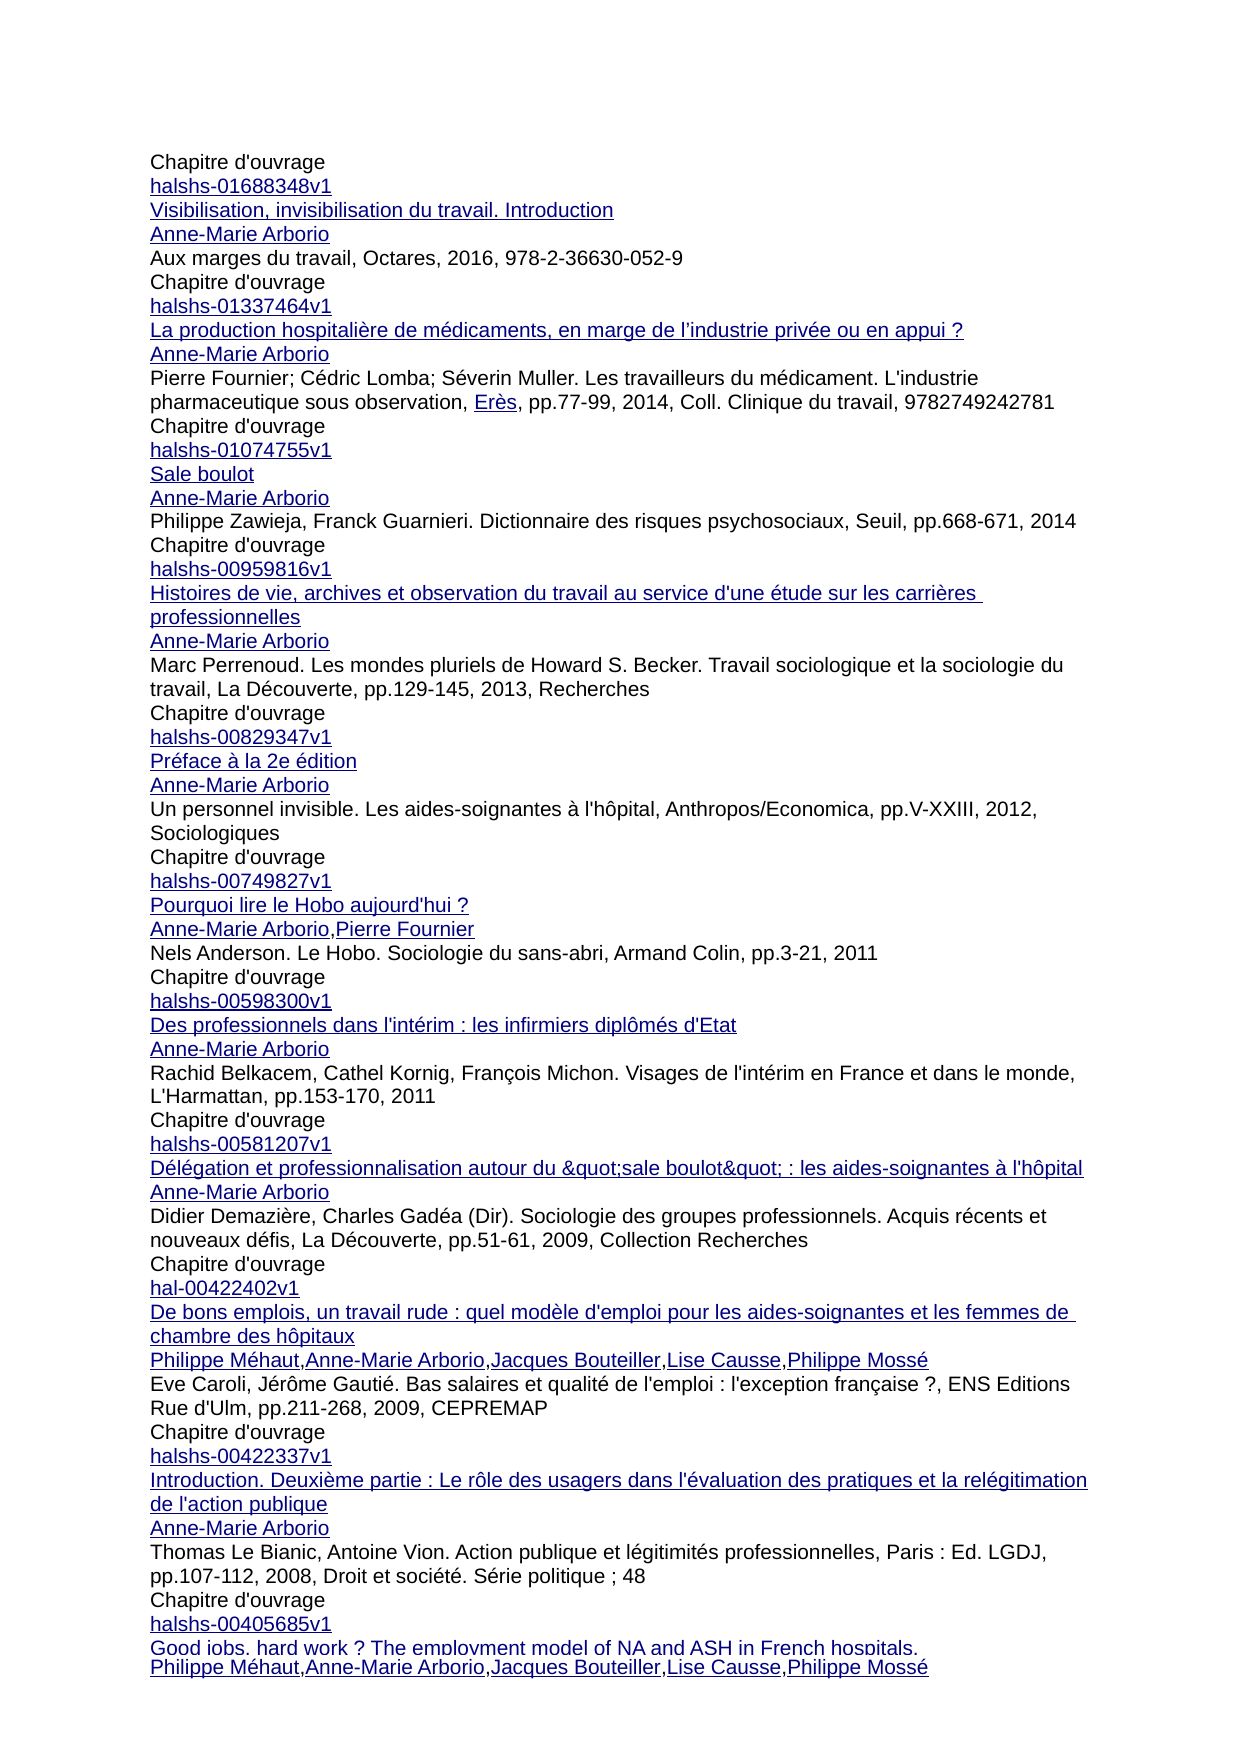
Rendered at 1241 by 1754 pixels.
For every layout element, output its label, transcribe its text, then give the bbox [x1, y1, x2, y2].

table_cell Préface à la 2e édition Anne-Marie Arborio Un personnel invisible. Les aides-soignantes à l'hôpital, Anthropos/Economica, pp.V-XXIII, 2012, Sociologiques Chapitre d'ouvrage halshs-00749827v1 [150, 749, 1090, 893]
table_cell Histoires de vie, archives et observation du travail au service d'une étude sur les carrières professionnelles Anne-Marie Arborio Marc Perrenoud. Les mondes pluriels de Howard S. Becker. Travail sociologique et la sociologie du travail, La Découverte, pp.129-145, 2013, Recherches Chapitre d'ouvrage halshs-00829347v1 [150, 581, 1090, 749]
table_cell Sale boulot Anne-Marie Arborio Philippe Zawieja, Franck Guarnieri. Dictionnaire des risques psychosociaux, Seuil, pp.668-671, 2014 Chapitre d'ouvrage halshs-00959816v1 [150, 461, 1090, 581]
table_cell De bons emplois, un travail rude : quel modèle d'emploi pour les aides-soignantes et les femmes de chambre des hôpitaux Philippe Méhaut,Anne-Marie Arborio,Jacques Bouteiller,Lise Causse,Philippe Mossé Eve Caroli, Jérôme Gautié. Bas salaires et qualité de l'emploi : l'exception française ?, ENS Editions Rue d'Ulm, pp.211-268, 2009, CEPREMAP Chapitre d'ouvrage halshs-00422337v1 [150, 1300, 1090, 1468]
table_cell La production hospitalière de médicaments, en marge de l’industrie privée ou en appui ? Anne-Marie Arborio Pierre Fournier; Cédric Lomba; Séverin Muller. Les travailleurs du médicament. L'industrie pharmaceutique sous observation, Erès, pp.77-99, 2014, Coll. Clinique du travail, 9782749242781 Chapitre d'ouvrage halshs-01074755v1 [150, 318, 1090, 461]
table_cell Good jobs, hard work ? The employment model of NA and ASH in French hospitals. Philippe Méhaut,Anne-Marie Arborio,Jacques Bouteiller,Lise Causse,Philippe Mossé [150, 1635, 1090, 1679]
table_cell Introduction. Deuxième partie : Le rôle des usagers dans l'évaluation des pratiques et la relégitimation de l'action publique Anne-Marie Arborio Thomas Le Bianic, Antoine Vion. Action publique et légitimités professionnelles, Paris : Ed. LGDJ, pp.107-112, 2008, Droit et société. Série politique ; 48 Chapitre d'ouvrage halshs-00405685v1 [150, 1468, 1090, 1635]
table_cell Visibilisation, invisibilisation du travail. Introduction Anne-Marie Arborio Aux marges du travail, Octares, 2016, 978-2-36630-052-9 Chapitre d'ouvrage halshs-01337464v1 [150, 198, 1090, 318]
table_cell Pourquoi lire le Hobo aujourd'hui ? Anne-Marie Arborio,Pierre Fournier Nels Anderson. Le Hobo. Sociologie du sans-abri, Armand Colin, pp.3-21, 2011 Chapitre d'ouvrage halshs-00598300v1 [150, 893, 1090, 1012]
table_cell Délégation et professionnalisation autour du &quot;sale boulot&quot; : les aides-soignantes à l'hôpital Anne-Marie Arborio Didier Demazière, Charles Gadéa (Dir). Sociologie des groupes professionnels. Acquis récents et nouveaux défis, La Découverte, pp.51-61, 2009, Collection Recherches Chapitre d'ouvrage hal-00422402v1 [150, 1156, 1090, 1300]
table_cell Chapitre d'ouvrage halshs-01688348v1 [150, 150, 1090, 198]
table_cell Des professionnels dans l'intérim : les infirmiers diplômés d'Etat Anne-Marie Arborio Rachid Belkacem, Cathel Kornig, François Michon. Visages de l'intérim en France et dans le monde, L'Harmattan, pp.153-170, 2011 Chapitre d'ouvrage halshs-00581207v1 [150, 1013, 1090, 1156]
